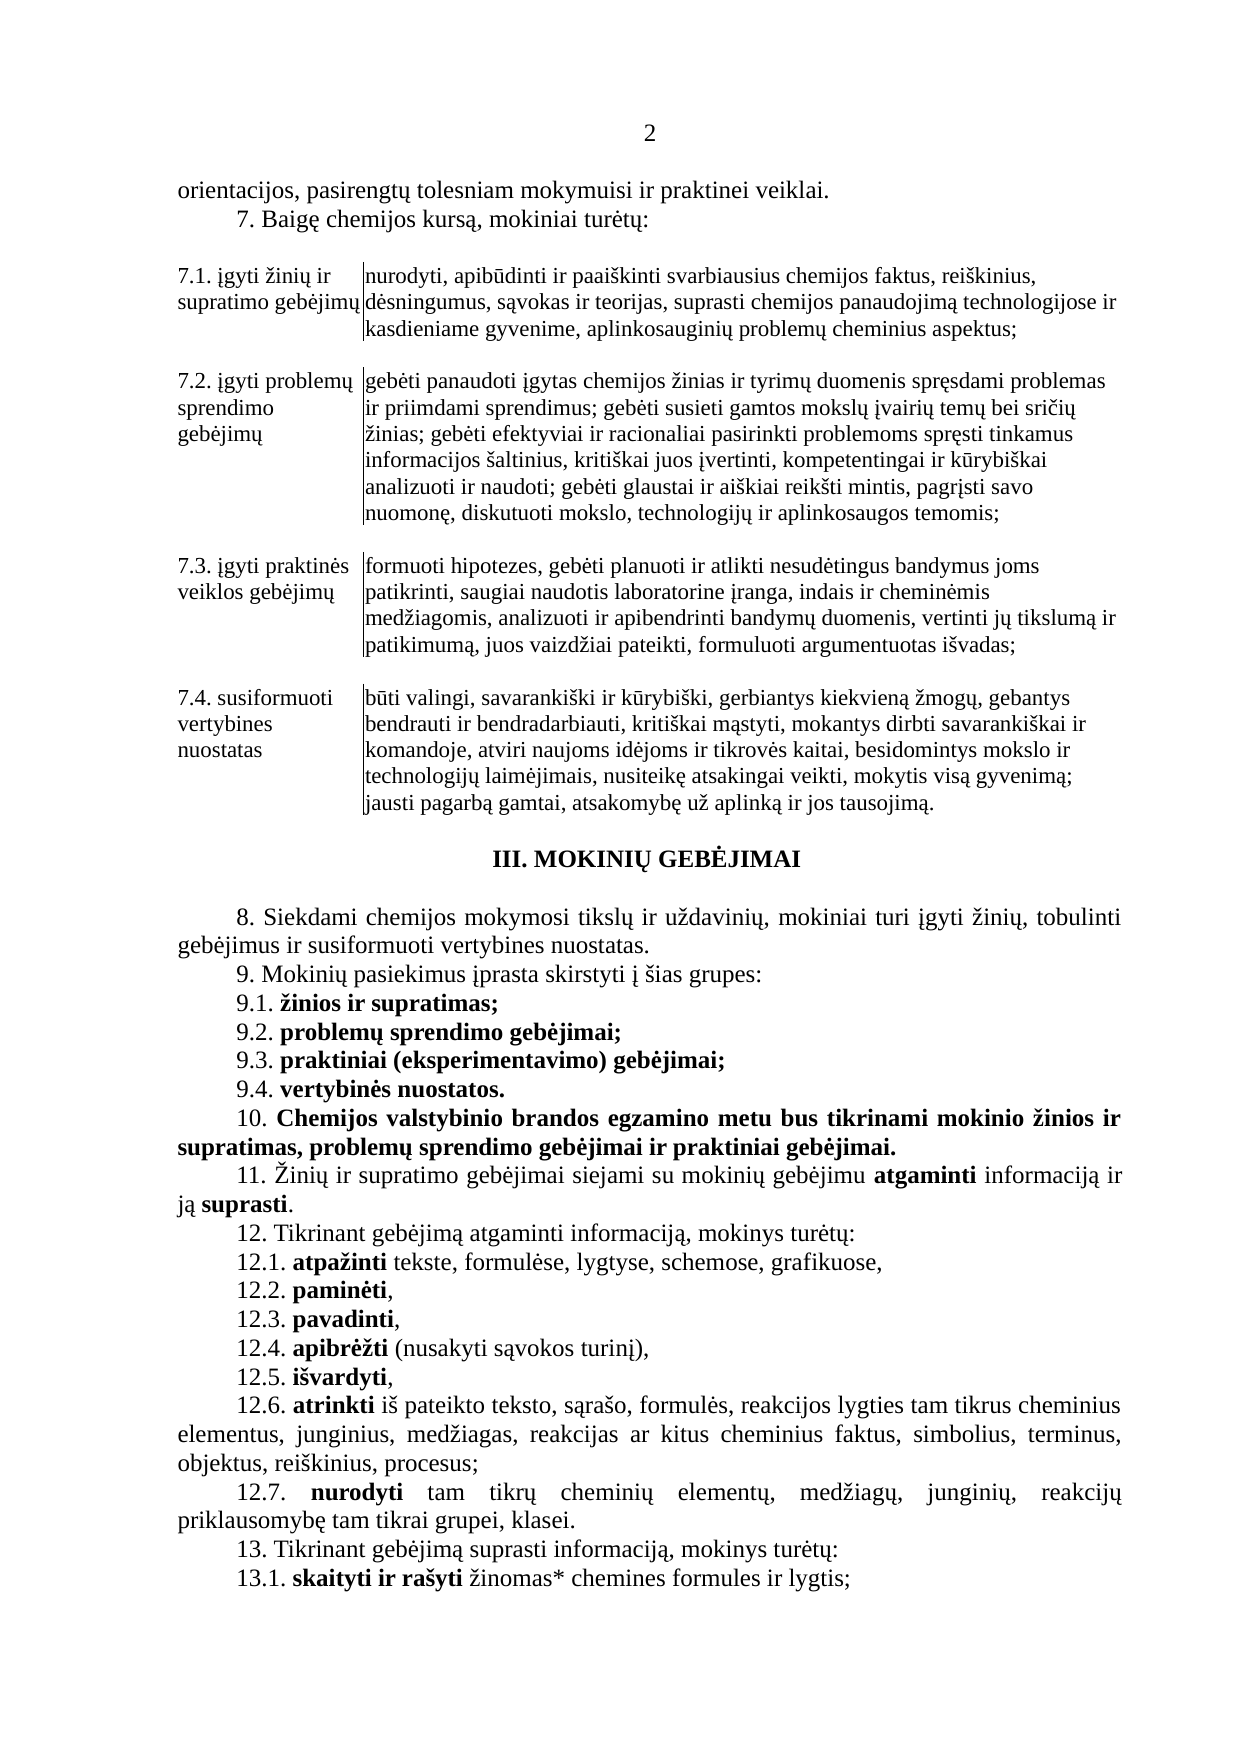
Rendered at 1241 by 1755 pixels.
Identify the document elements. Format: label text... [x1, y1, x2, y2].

table_cell formuoti hipotezes, gebėti planuoti ir atlikti nesudėtingus bandymus joms patikrinti, saugiai naudotis laboratorine įranga, indais ir cheminėmis medžiagomis, analizuoti ir apibendrinti bandymų duomenis, vertinti jų tikslumą ir patikimumą, juos vaizdžiai pateikti, formuluoti argumentuotas išvadas; [364, 552, 1122, 657]
text 10. Chemijos valstybinio brandos egzamino metu bus tikrinami mokinio žinios ir supratimas, problemų sprendimo gebėjimai ir praktiniai gebėjimai. [177, 1103, 1122, 1160]
text 9.4. vertybinės nuostatos. [177, 1074, 1122, 1103]
text 13. Tikrinant gebėjimą suprasti informaciją, mokinys turėtų: [177, 1534, 1122, 1563]
table_cell [363, 657, 1122, 683]
text 13.1. skaityti ir rašyti žinomas* chemines formules ir lygtis; [177, 1563, 1122, 1592]
table_cell būti valingi, savarankiški ir kūrybiški, gerbiantys kiekvieną žmogų, gebantys bendrauti ir bendradarbiauti, kritiškai mąstyti, mokantys dirbti savarankiškai ir komandoje, atviri naujoms idėjoms ir tikrovės kaitai, besidomintys mokslo ir technologijų laimėjimais, nusiteikę atsakingai veikti, mokytis visą gyvenimą; jausti pagarbą gamtai, atsakomybę už aplinką ir jos tausojimą. [364, 684, 1122, 815]
table_cell [363, 341, 1122, 367]
table_header 7.1. įgyti žinių ir supratimo gebėjimų [177, 262, 363, 341]
table_cell gebėti panaudoti įgytas chemijos žinias ir tyrimų duomenis spręsdami problemas ir priimdami sprendimus; gebėti susieti gamtos mokslų įvairių temų bei sričių žinias; gebėti efektyviai ir racionaliai pasirinkti problemoms spręsti tinkamus informacijos šaltinius, kritiškai juos įvertinti, kompetentingai ir kūrybiškai analizuoti ir naudoti; gebėti glaustai ir aiškiai reikšti mintis, pagrįsti savo nuomonę, diskutuoti mokslo, technologijų ir aplinkosaugos temomis; [364, 367, 1122, 525]
text 9. Mokinių pasiekimus įprasta skirstyti į šias grupes: [177, 959, 1122, 988]
table_cell 7.2. įgyti problemų sprendimo gebėjimų [177, 367, 363, 525]
text 11. Žinių ir supratimo gebėjimai siejami su mokinių gebėjimu atgaminti informaciją ir ją suprasti. [177, 1160, 1122, 1218]
text 9.2. problemų sprendimo gebėjimai; [177, 1017, 1122, 1045]
table_cell [177, 657, 363, 683]
text 12.1. atpažinti tekste, formulėse, lygtyse, schemose, grafikuose, [177, 1247, 1122, 1275]
text 12.2. paminėti, [177, 1275, 1122, 1304]
text 12.4. apibrėžti (nusakyti sąvokos turinį), [177, 1333, 1122, 1362]
text 12.3. pavadinti, [177, 1304, 1122, 1333]
text 12.5. išvardyti, [177, 1362, 1122, 1390]
text 12.7. nurodyti tam tikrų cheminių elementų, medžiagų, junginių, reakcijų priklausomybę tam tikrai grupei, klasei. [177, 1477, 1122, 1534]
text 7. Baigę chemijos kursą, mokiniai turėtų: [177, 204, 1122, 233]
text 12. Tikrinant gebėjimą atgaminti informaciją, mokinys turėtų: [177, 1218, 1122, 1247]
text III. Mokinių gebėjimAI [177, 844, 1122, 873]
text orientacijos, pasirengtų tolesniam mokymuisi ir praktinei veiklai. [177, 176, 1122, 204]
table_cell 7.4. susiformuoti vertybines nuostatas [177, 684, 363, 815]
text 9.1. žinios ir supratimas; [177, 988, 1122, 1017]
table_cell [177, 525, 363, 552]
table_header nurodyti, apibūdinti ir paaiškinti svarbiausius chemijos faktus, reiškinius, dėsningumus, sąvokas ir teorijas, suprasti chemijos panaudojimą technologijose ir kasdieniame gyvenime, aplinkosauginių problemų cheminius aspektus; [364, 262, 1122, 341]
text 12.6. atrinkti iš pateikto teksto, sąrašo, formulės, reakcijos lygties tam tikrus cheminius elementus, junginius, medžiagas, reakcijas ar kitus cheminius faktus, simbolius, terminus, objektus, reiškinius, procesus; [177, 1390, 1122, 1477]
text 9.3. praktiniai (eksperimentavimo) gebėjimai; [177, 1045, 1122, 1074]
table_cell [363, 525, 1122, 552]
text 8. Siekdami chemijos mokymosi tikslų ir uždavinių, mokiniai turi įgyti žinių, tobulinti gebėjimus ir susiformuoti vertybines nuostatas. [177, 902, 1122, 959]
table_cell 7.3. įgyti praktinės veiklos gebėjimų [177, 552, 363, 657]
table_cell [177, 341, 363, 367]
